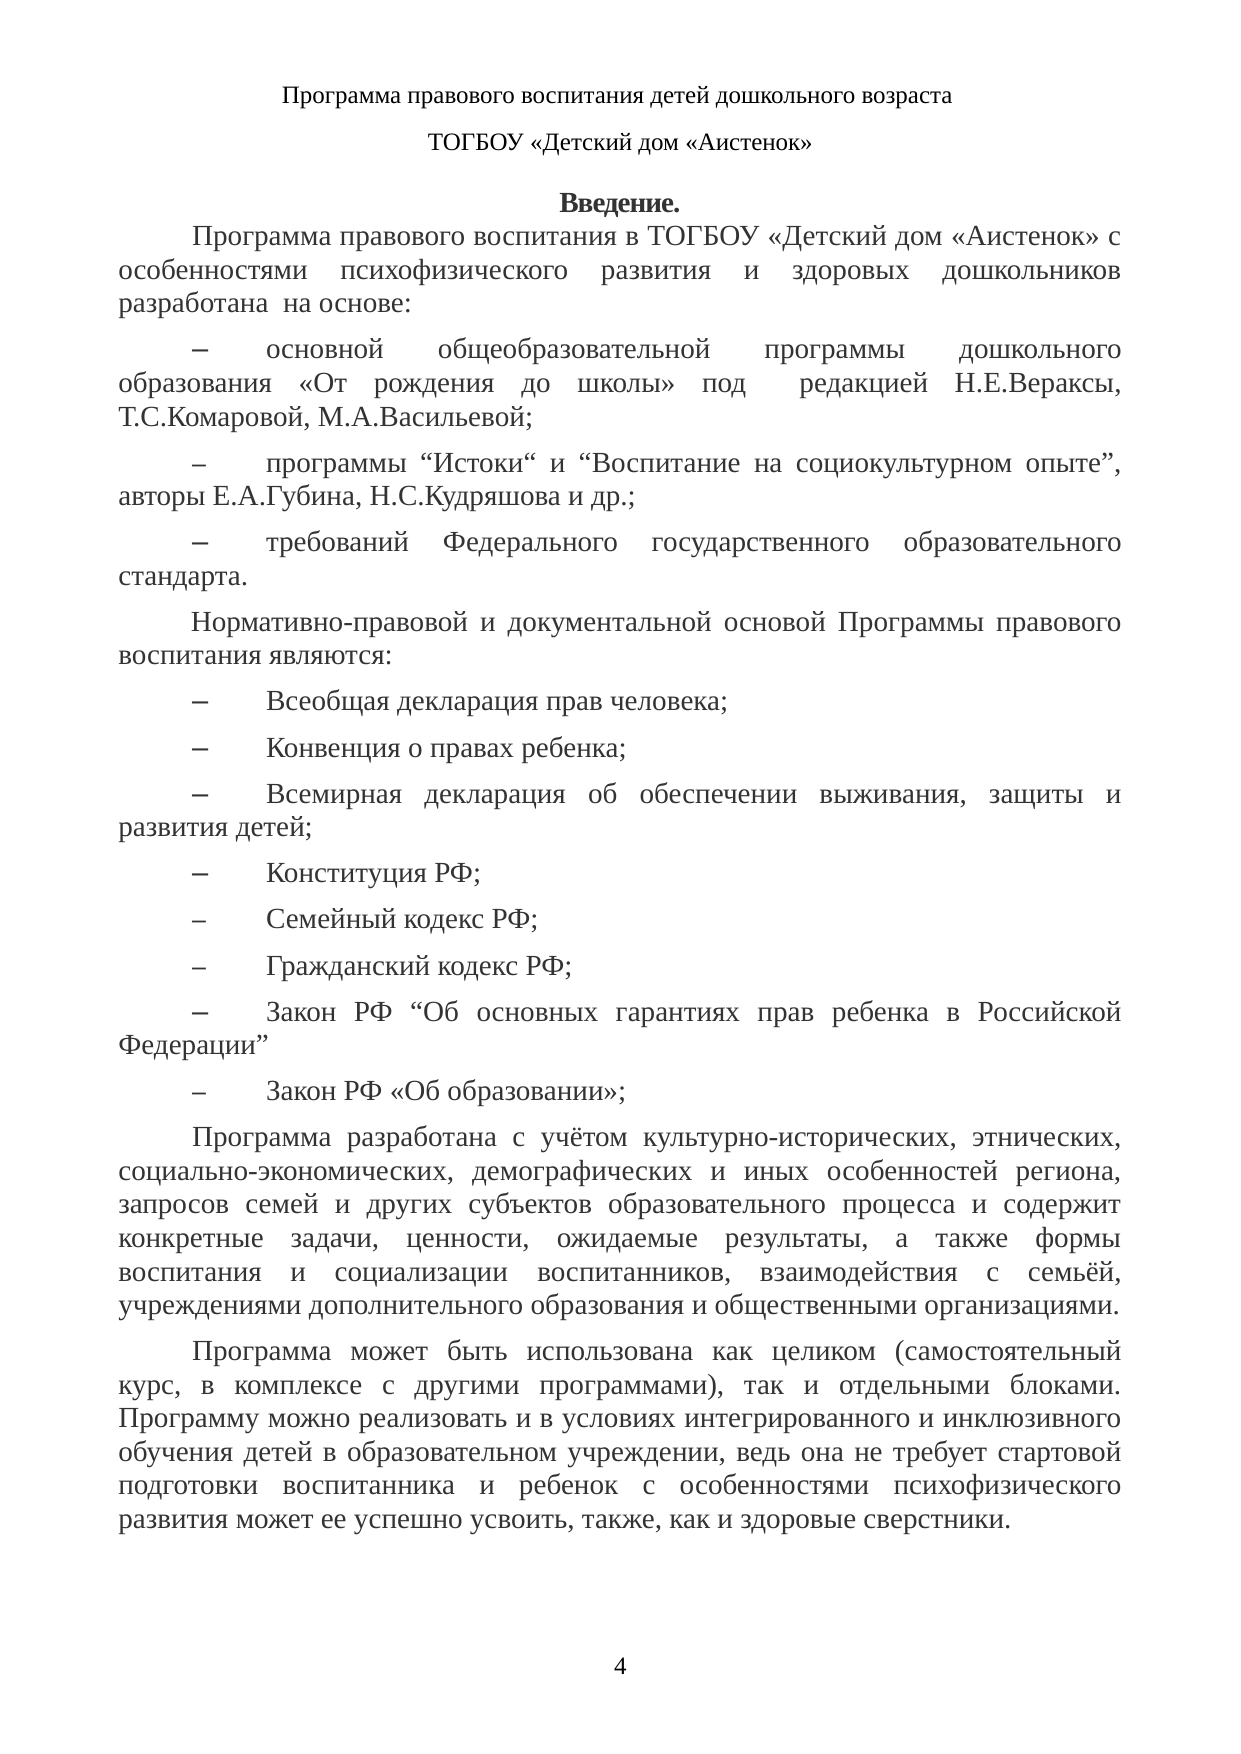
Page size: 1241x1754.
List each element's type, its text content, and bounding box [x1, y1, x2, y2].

list Всеобщая декларация прав человека; [118, 683, 1122, 717]
subtitle Введение. [118, 185, 1122, 218]
list Закон РФ “Об основных гарантиях прав ребенка в Российской Федерации” [118, 994, 1122, 1061]
text Программа правового воспитания в ТОГБОУ «Детский дом «Аистенок» с особенностями психофизического развития и здоровых дошкольников разработана на основе: [118, 218, 1122, 319]
list Конституция РФ; [118, 856, 1122, 889]
list Семейный кодекс РФ; [118, 902, 1122, 935]
list основной общеобразовательной программы дошкольного образования «От рождения до школы» под редакцией Н.Е.Вераксы, Т.С.Комаровой, М.А.Васильевой; [118, 331, 1122, 432]
text Программа разработана с учётом культурно-исторических, этнических, социально-экономических, демографических и иных особенностей региона, запросов семей и других субъектов образовательного процесса и содержит конкретные задачи, ценности, ожидаемые результаты, а также формы воспитания и социализации воспитанников, взаимодействия с семьёй, учреждениями дополнительного образования и общественными организациями. [118, 1119, 1122, 1321]
list Конвенция о правах ребенка; [118, 730, 1122, 763]
list Закон РФ «Об образовании»; [118, 1073, 1122, 1107]
list Гражданский кодекс РФ; [118, 948, 1122, 981]
list программы “Истоки“ и “Воспитание на социокультурном опыте”, авторы Е.А.Губина, Н.С.Кудряшова и др.; [118, 445, 1122, 512]
list требований Федерального государственного образовательного стандарта. [118, 524, 1122, 591]
list Всемирная декларация об обеспечении выживания, защиты и развития детей; [118, 776, 1122, 843]
list Нормативно-правовой и документальной основой Программы правового воспитания являются: [118, 604, 1122, 671]
text Программа может быть использована как целиком (самостоятельный курс, в комплексе с другими программами), так и отдельными блоками. Программу можно реализовать и в условиях интегрированного и инклюзивного обучения детей в образовательном учреждении, ведь она не требует стартовой подготовки воспитанника и ребенок с особенностями психофизического развития может ее успешно усвоить, также, как и здоровые сверстники. [118, 1333, 1122, 1534]
